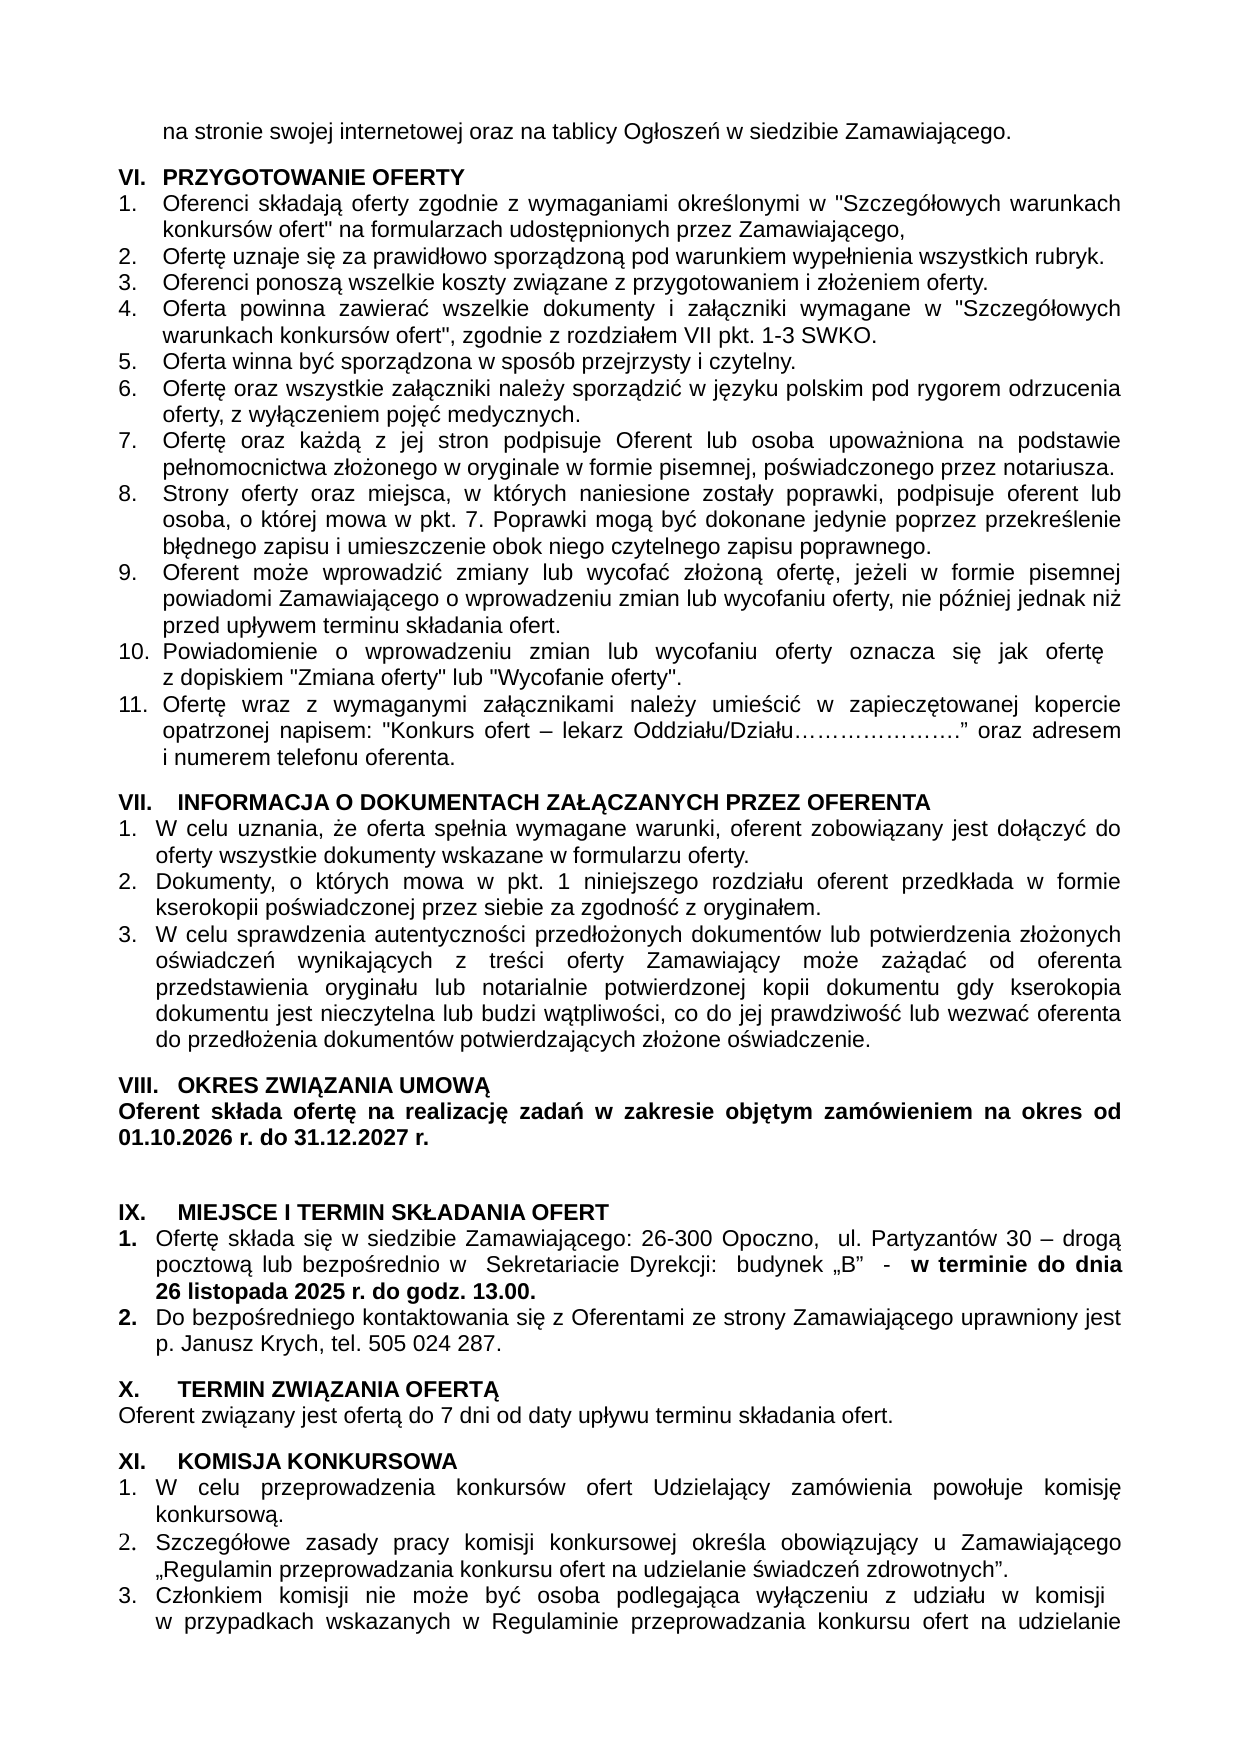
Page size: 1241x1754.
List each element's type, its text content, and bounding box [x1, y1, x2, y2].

list na stronie swojej internetowej oraz na tablicy Ogłoszeń w siedzibie Zamawiającego. [118, 118, 1122, 144]
list Powiadomienie o wprowadzeniu zmian lub wycofaniu oferty oznacza się jak ofertę z dopiskiem "Zmiana oferty" lub "Wycofanie oferty". [118, 638, 1122, 691]
text Oferent składa ofertę na realizację zadań w zakresie objętym zamówieniem na okres od 01.10.2026 r. do 31.12.2027 r. [118, 1098, 1122, 1151]
list Do bezpośredniego kontaktowania się z Oferentami ze strony Zamawiającego uprawniony jest p. Janusz Krych, tel. 505 024 287. [118, 1304, 1122, 1357]
list Ofertę oraz każdą z jej stron podpisuje Oferent lub osoba upoważniona na podstawie pełnomocnictwa złożonego w oryginale w formie pisemnej, poświadczonego przez notariusza. [118, 427, 1122, 480]
list MIEJSCE I TERMIN SKŁADANIA OFERT [118, 1199, 1122, 1225]
list Strony oferty oraz miejsca, w których naniesione zostały poprawki, podpisuje oferent lub osoba, o której mowa w pkt. 7. Poprawki mogą być dokonane jedynie poprzez przekreślenie błędnego zapisu i umieszczenie obok niego czytelnego zapisu poprawnego. [118, 480, 1122, 559]
list W celu uznania, że oferta spełnia wymagane warunki, oferent zobowiązany jest dołączyć do oferty wszystkie dokumenty wskazane w formularzu oferty. [118, 815, 1122, 868]
list Oferenci składają oferty zgodnie z wymaganiami określonymi w "Szczegółowych warunkach konkursów ofert" na formularzach udostępnionych przez Zamawiającego, [118, 190, 1122, 243]
list Członkiem komisji nie może być osoba podlegająca wyłączeniu z udziału w komisji w przypadkach wskazanych w Regulaminie przeprowadzania konkursu ofert na udzielanie [118, 1582, 1122, 1635]
list Oferenci ponoszą wszelkie koszty związane z przygotowaniem i złożeniem oferty. [118, 269, 1122, 295]
list Ofertę uznaje się za prawidłowo sporządzoną pod warunkiem wypełnienia wszystkich rubryk. [118, 243, 1122, 269]
list KOMISJA KONKURSOWA [118, 1448, 1122, 1474]
list Szczegółowe zasady pracy komisji konkursowej określa obowiązujący u Zamawiającego „Regulamin przeprowadzania konkursu ofert na udzielanie świadczeń zdrowotnych”. [118, 1527, 1122, 1582]
list INFORMACJA O DOKUMENTACH ZAŁĄCZANYCH PRZEZ OFERENTA [118, 789, 1122, 815]
list W celu przeprowadzenia konkursów ofert Udzielający zamówienia powołuje komisję konkursową. [118, 1474, 1122, 1527]
text Oferent związany jest ofertą do 7 dni od daty upływu terminu składania ofert. [118, 1402, 1122, 1429]
list Ofertę składa się w siedzibie Zamawiającego: 26-300 Opoczno, ul. Partyzantów 30 – drogą pocztową lub bezpośrednio w Sekretariacie Dyrekcji: budynek „B” - w terminie do dnia 26 listopada 2025 r. do godz. 13.00. [118, 1225, 1122, 1304]
list TERMIN ZWIĄZANIA OFERTĄ [118, 1376, 1122, 1402]
list Oferta powinna zawierać wszelkie dokumenty i załączniki wymagane w "Szczegółowych warunkach konkursów ofert", zgodnie z rozdziałem VII pkt. 1-3 SWKO. [118, 295, 1122, 348]
list Ofertę oraz wszystkie załączniki należy sporządzić w języku polskim pod rygorem odrzucenia oferty, z wyłączeniem pojęć medycznych. [118, 374, 1122, 427]
list PRZYGOTOWANIE OFERTY [118, 164, 1122, 190]
list Oferent może wprowadzić zmiany lub wycofać złożoną ofertę, jeżeli w formie pisemnej powiadomi Zamawiającego o wprowadzeniu zmian lub wycofaniu oferty, nie później jednak niż przed upływem terminu składania ofert. [118, 559, 1122, 638]
list Dokumenty, o których mowa w pkt. 1 niniejszego rozdziału oferent przedkłada w formie kserokopii poświadczonej przez siebie za zgodność z oryginałem. [118, 868, 1122, 921]
list Oferta winna być sporządzona w sposób przejrzysty i czytelny. [118, 348, 1122, 374]
list OKRES ZWIĄZANIA UMOWĄ [118, 1072, 1122, 1098]
list W celu sprawdzenia autentyczności przedłożonych dokumentów lub potwierdzenia złożonych oświadczeń wynikających z treści oferty Zamawiający może zażądać od oferenta przedstawienia oryginału lub notarialnie potwierdzonej kopii dokumentu gdy kserokopia dokumentu jest nieczytelna lub budzi wątpliwości, co do jej prawdziwość lub wezwać oferenta do przedłożenia dokumentów potwierdzających złożone oświadczenie. [118, 921, 1122, 1052]
list Ofertę wraz z wymaganymi załącznikami należy umieścić w zapieczętowanej kopercie opatrzonej napisem: "Konkurs ofert – lekarz Oddziału/Działu………………….” oraz adresem i numerem telefonu oferenta. [118, 691, 1122, 770]
